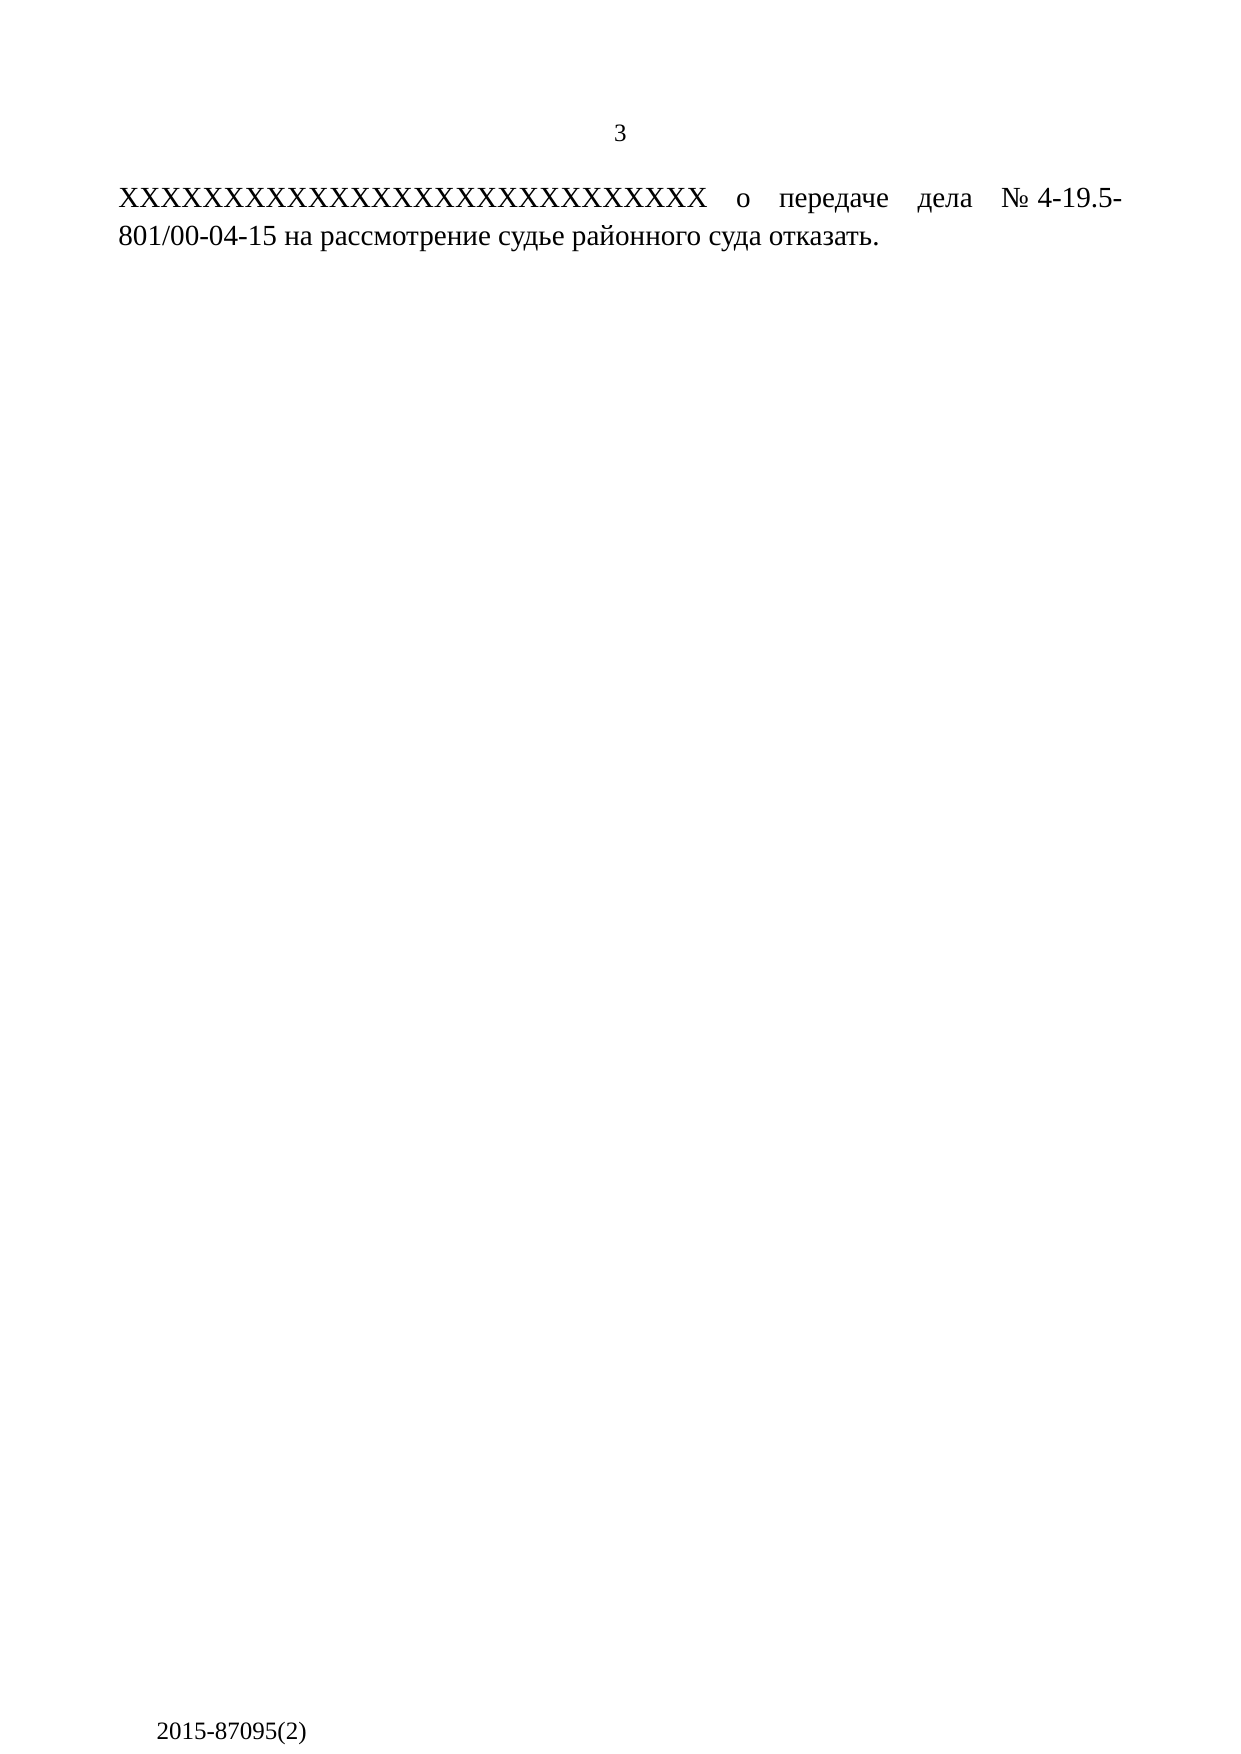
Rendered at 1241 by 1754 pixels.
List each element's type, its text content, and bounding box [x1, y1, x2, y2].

text XXXXXXXXXXXXXXXXXXXXXXXXXXXX о передаче дела № 4-19.5-801/00-04-15 на рассмотрение судье районного суда отказать. [118, 176, 1122, 252]
